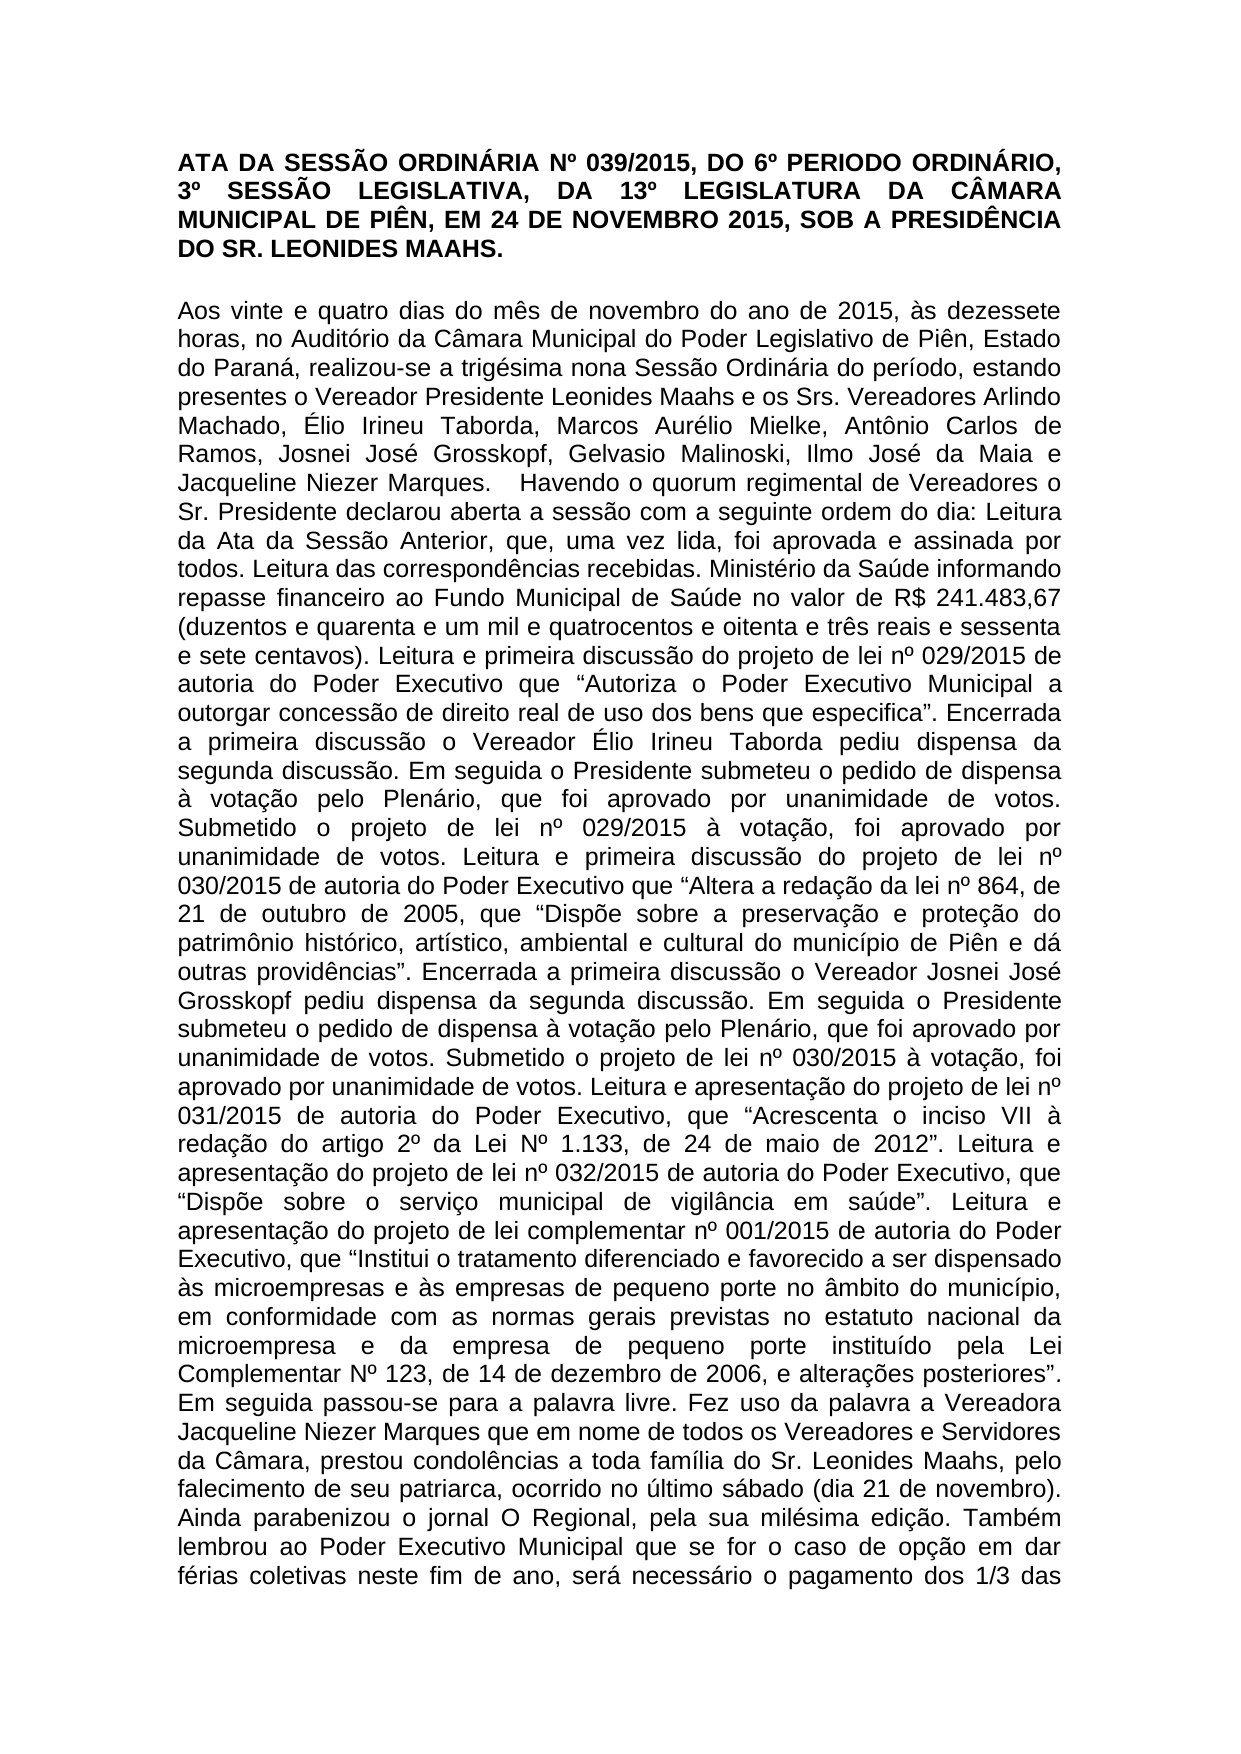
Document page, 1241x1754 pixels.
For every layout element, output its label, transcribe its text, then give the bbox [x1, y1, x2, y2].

text Aos vinte e quatro dias do mês de novembro do ano de 2015, às dezessete horas, no Auditório da Câmara Municipal do Poder Legislativo de Piên, Estado do Paraná, realizou-se a trigésima nona Sessão Ordinária do período, estando presentes o Vereador Presidente Leonides Maahs e os Srs. Vereadores Arlindo Machado, Élio Irineu Taborda, Marcos Aurélio Mielke, Antônio Carlos de Ramos, Josnei José Grosskopf, Gelvasio Malinoski, Ilmo José da Maia e Jacqueline Niezer Marques. Havendo o quorum regimental de Vereadores o Sr. Presidente declarou aberta a sessão com a seguinte ordem do dia: Leitura da Ata da Sessão Anterior, que, uma vez lida, foi aprovada e assinada por todos. Leitura das correspondências recebidas. Ministério da Saúde informando repasse financeiro ao Fundo Municipal de Saúde no valor de R$ 241.483,67 (duzentos e quarenta e um mil e quatrocentos e oitenta e três reais e sessenta e sete centavos). Leitura e primeira discussão do projeto de lei nº 029/2015 de autoria do Poder Executivo que “Autoriza o Poder Executivo Municipal a outorgar concessão de direito real de uso dos bens que especifica”. Encerrada a primeira discussão o Vereador Élio Irineu Taborda pediu dispensa da segunda discussão. Em seguida o Presidente submeteu o pedido de dispensa à votação pelo Plenário, que foi aprovado por unanimidade de votos. Submetido o projeto de lei nº 029/2015 à votação, foi aprovado por unanimidade de votos. Leitura e primeira discussão do projeto de lei nº 030/2015 de autoria do Poder Executivo que “Altera a redação da lei nº 864, de 21 de outubro de 2005, que “Dispõe sobre a preservação e proteção do patrimônio histórico, artístico, ambiental e cultural do município de Piên e dá outras providências”. Encerrada a primeira discussão o Vereador Josnei José Grosskopf pediu dispensa da segunda discussão. Em seguida o Presidente submeteu o pedido de dispensa à votação pelo Plenário, que foi aprovado por unanimidade de votos. Submetido o projeto de lei nº 030/2015 à votação, foi aprovado por unanimidade de votos. Leitura e apresentação do projeto de lei nº 031/2015 de autoria do Poder Executivo, que “Acrescenta o inciso VII à redação do artigo 2º da Lei Nº 1.133, de 24 de maio de 2012”. Leitura e apresentação do projeto de lei nº 032/2015 de autoria do Poder Executivo, que “Dispõe sobre o serviço municipal de vigilância em saúde”. Leitura e apresentação do projeto de lei complementar nº 001/2015 de autoria do Poder Executivo, que “Institui o tratamento diferenciado e favorecido a ser dispensado às microempresas e às empresas de pequeno porte no âmbito do município, em conformidade com as normas gerais previstas no estatuto nacional da microempresa e da empresa de pequeno porte instituído pela Lei Complementar Nº 123, de 14 de dezembro de 2006, e alterações posteriores”. Em seguida passou-se para a palavra livre. Fez uso da palavra a Vereadora Jacqueline Niezer Marques que em nome de todos os Vereadores e Servidores da Câmara, prestou condolências a toda família do Sr. Leonides Maahs, pelo falecimento de seu patriarca, ocorrido no último sábado (dia 21 de novembro). Ainda parabenizou o jornal O Regional, pela sua milésima edição. Também lembrou ao Poder Executivo Municipal que se for o caso de opção em dar férias coletivas neste fim de ano, será necessário o pagamento dos 1/3 das [177, 296, 1063, 1589]
text ATA DA SESSÃO ORDINÁRIA Nº 039/2015, DO 6º PERIODO ORDINÁRIO, 3º SESSÃO LEGISLATIVA, DA 13º LEGISLATURA DA CÂMARA MUNICIPAL DE PIÊN, EM 24 DE NOVEMBRO 2015, SOB A PRESIDÊNCIA DO SR. LEONIDES MAAHS. [177, 148, 1063, 263]
